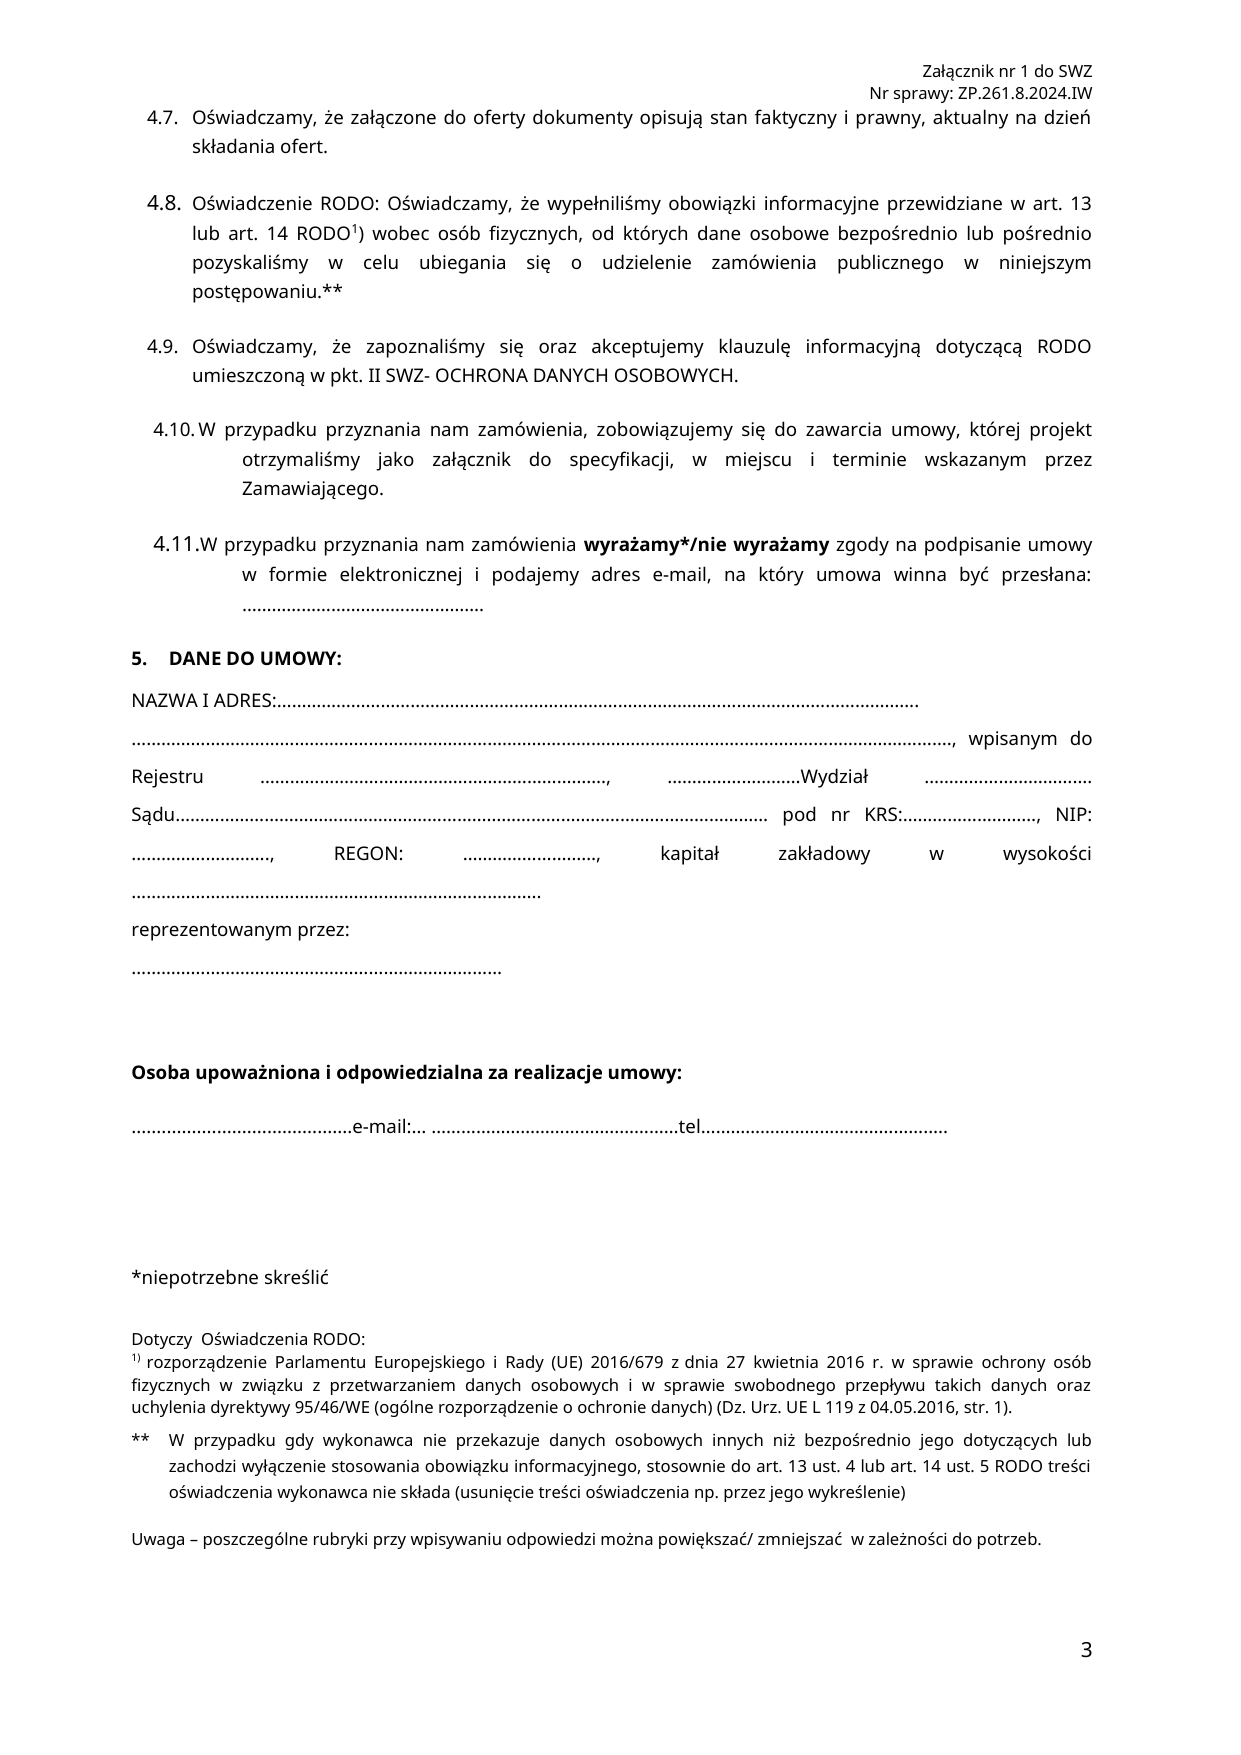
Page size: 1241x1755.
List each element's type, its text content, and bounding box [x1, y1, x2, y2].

text Osoba upoważniona i odpowiedzialna za realizacje umowy: [131, 1059, 1093, 1085]
list W przypadku przyznania nam zamówienia wyrażamy*/nie wyrażamy zgody na podpisanie umowy w formie elektronicznej i podajemy adres e-mail, na który umowa winna być przesłana:…………………………………………. [153, 529, 1093, 616]
list Oświadczamy, że załączone do oferty dokumenty opisują stan faktyczny i prawny, aktualny na dzień składania ofert. [147, 104, 1093, 159]
list W przypadku przyznania nam zamówienia, zobowiązujemy się do zawarcia umowy, której projekt otrzymaliśmy jako załącznik do specyfikacji, w miejscu i terminie wskazanym przez Zamawiającego. [153, 417, 1093, 501]
text reprezentowanym przez: [131, 916, 1093, 942]
list Oświadczenie RODO: Oświadczamy, że wypełniliśmy obowiązki informacyjne przewidziane w art. 13 lub art. 14 RODO1) wobec osób fizycznych, od których dane osobowe bezpośrednio lub pośrednio pozyskaliśmy w celu ubiegania się o udzielenie zamówienia publicznego w niniejszym postępowaniu.** [147, 188, 1093, 304]
list Oświadczamy, że zapoznaliśmy się oraz akceptujemy klauzulę informacyjną dotyczącą RODO umieszczoną w pkt. II SWZ- OCHRONA DANYCH OSOBOWYCH. [147, 333, 1093, 388]
text …………………………………………………………………………………………………………………………………………………., wpisanym do Rejestru ……………………………………………………………., ………………………Wydział ……………………………. Sądu………………………………………………………………………………………………………… pod nr KRS:………………………, NIP: ………………………., REGON: ………………………, kapitał zakładowy w wysokości ……………………………………………………………………….. [131, 725, 1093, 904]
text ** W przypadku gdy wykonawca nie przekazuje danych osobowych innych niż bezpośrednio jego dotyczących lub zachodzi wyłączenie stosowania obowiązku informacyjnego, stosownie do art. 13 ust. 4 lub art. 14 ust. 5 RODO treści oświadczenia wykonawca nie składa (usunięcie treści oświadczenia np. przez jego wykreślenie) [131, 1429, 1093, 1504]
text *niepotrzebne skreślić [131, 1264, 1093, 1290]
text 1) rozporządzenie Parlamentu Europejskiego i Rady (UE) 2016/679 z dnia 27 kwietnia 2016 r. w sprawie ochrony osób fizycznych w związku z przetwarzaniem danych osobowych i w sprawie swobodnego przepływu takich danych oraz uchylenia dyrektywy 95/46/WE (ogólne rozporządzenie o ochronie danych) (Dz. Urz. UE L 119 z 04.05.2016, str. 1). [131, 1350, 1093, 1418]
text ………………………………………………………………… [131, 954, 1093, 980]
text ............................................e-mail:… ………………………………..…………tel………………………………………….. [131, 1114, 1093, 1139]
list DANE DO UMOWY: [131, 645, 1093, 671]
text NAZWA I ADRES:…………………………………………………………………………………………………………………. [131, 687, 1093, 712]
text Uwaga – poszczególne rubryki przy wpisywaniu odpowiedzi można powiększać/ zmniejszać w zależności do potrzeb. [131, 1528, 1093, 1551]
text Dotyczy Oświadczenia RODO: [131, 1328, 1093, 1350]
